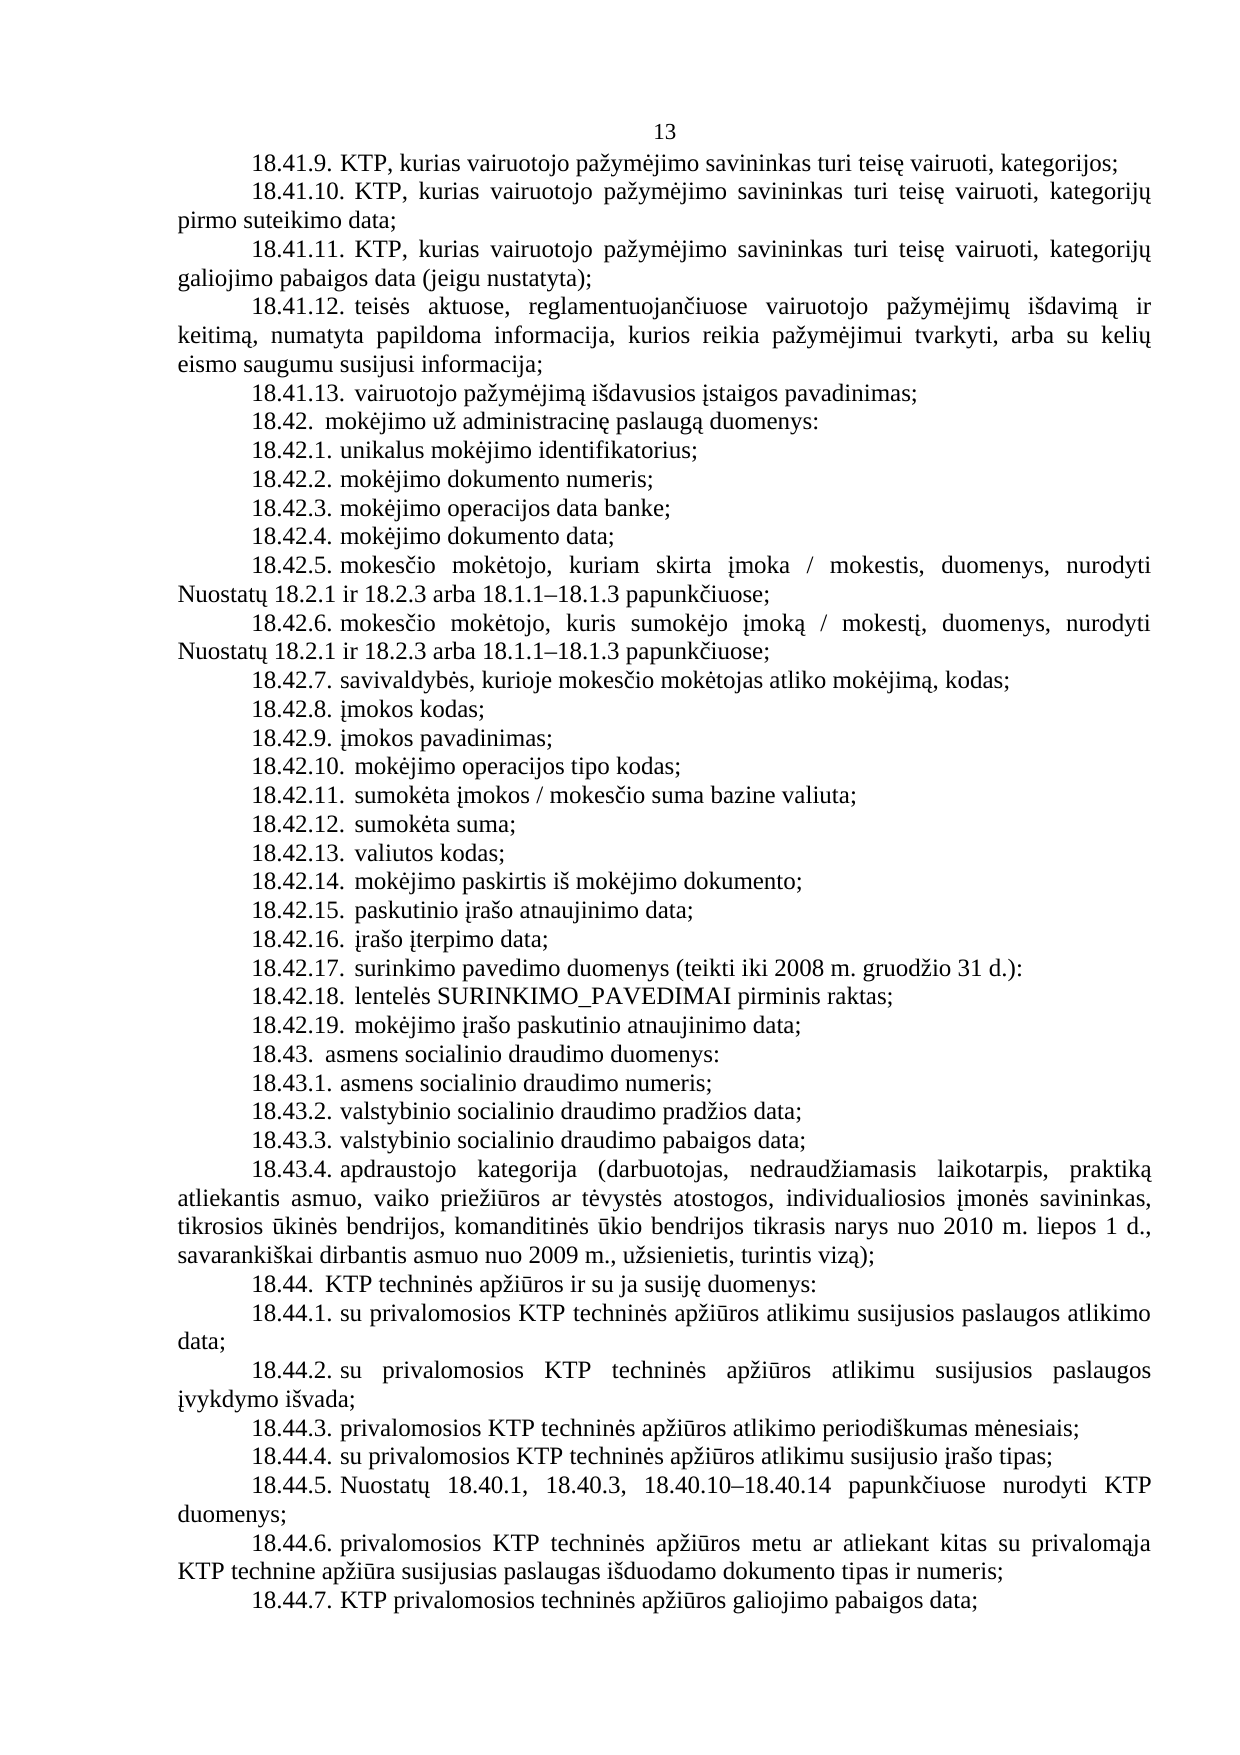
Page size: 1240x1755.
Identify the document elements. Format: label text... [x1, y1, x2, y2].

text 18.44. KTP techninės apžiūros ir su ja susiję duomenys: [177, 1269, 1152, 1298]
text 18.42.10. mokėjimo operacijos tipo kodas; [177, 751, 1152, 780]
text 18.41.11. KTP, kurias vairuotojo pažymėjimo savininkas turi teisę vairuoti, kategorijų galiojimo pabaigos data (jeigu nustatyta); [177, 234, 1152, 291]
text 18.43.2. valstybinio socialinio draudimo pradžios data; [177, 1096, 1152, 1125]
text 18.42.2. mokėjimo dokumento numeris; [177, 464, 1152, 493]
text 18.42.16. įrašo įterpimo data; [177, 924, 1152, 953]
text 18.44.6. privalomosios KTP techninės apžiūros metu ar atliekant kitas su privalomąja KTP technine apžiūra susijusias paslaugas išduodamo dokumento tipas ir numeris; [177, 1528, 1152, 1585]
text 18.42.13. valiutos kodas; [177, 838, 1152, 866]
text 18.42.7. savivaldybės, kurioje mokesčio mokėtojas atliko mokėjimą, kodas; [177, 665, 1152, 694]
text 18.43.3. valstybinio socialinio draudimo pabaigos data; [177, 1125, 1152, 1154]
text 18.42.5. mokesčio mokėtojo, kuriam skirta įmoka / mokestis, duomenys, nurodyti Nuostatų 18.2.1 ir 18.2.3 arba 18.1.1–18.1.3 papunkčiuose; [177, 550, 1152, 608]
text 18.42. mokėjimo už administracinę paslaugą duomenys: [177, 406, 1152, 435]
text 18.43.1. asmens socialinio draudimo numeris; [177, 1068, 1152, 1096]
text 18.42.6. mokesčio mokėtojo, kuris sumokėjo įmoką / mokestį, duomenys, nurodyti Nuostatų 18.2.1 ir 18.2.3 arba 18.1.1–18.1.3 papunkčiuose; [177, 608, 1152, 665]
text 18.42.14. mokėjimo paskirtis iš mokėjimo dokumento; [177, 866, 1152, 895]
text 18.42.3. mokėjimo operacijos data banke; [177, 493, 1152, 521]
text 18.42.18. lentelės SURINKIMO_PAVEDIMAI pirminis raktas; [177, 981, 1152, 1010]
text 18.42.11. sumokėta įmokos / mokesčio suma bazine valiuta; [177, 780, 1152, 809]
text 18.42.12. sumokėta suma; [177, 809, 1152, 838]
text 18.42.17. surinkimo pavedimo duomenys (teikti iki 2008 m. gruodžio 31 d.): [177, 953, 1152, 981]
text 18.44.5. Nuostatų 18.40.1, 18.40.3, 18.40.10–18.40.14 papunkčiuose nurodyti KTP duomenys; [177, 1470, 1152, 1528]
text 18.43.4. apdraustojo kategorija (darbuotojas, nedraudžiamasis laikotarpis, praktiką atliekantis asmuo, vaiko priežiūros ar tėvystės atostogos, individualiosios įmonės savininkas, tikrosios ūkinės bendrijos, komanditinės ūkio bendrijos tikrasis narys nuo 2010 m. liepos 1 d., savarankiškai dirbantis asmuo nuo 2009 m., užsienietis, turintis vizą); [177, 1154, 1152, 1269]
text 18.44.4. su privalomosios KTP techninės apžiūros atlikimu susijusio įrašo tipas; [177, 1441, 1152, 1470]
text 18.42.19. mokėjimo įrašo paskutinio atnaujinimo data; [177, 1010, 1152, 1039]
text 18.44.2. su privalomosios KTP techninės apžiūros atlikimu susijusios paslaugos įvykdymo išvada; [177, 1355, 1152, 1413]
text 18.42.15. paskutinio įrašo atnaujinimo data; [177, 895, 1152, 924]
text 18.44.1. su privalomosios KTP techninės apžiūros atlikimu susijusios paslaugos atlikimo data; [177, 1298, 1152, 1355]
text 18.41.10. KTP, kurias vairuotojo pažymėjimo savininkas turi teisę vairuoti, kategorijų pirmo suteikimo data; [177, 176, 1152, 234]
text 18.42.9. įmokos pavadinimas; [177, 723, 1152, 751]
text 18.44.7. KTP privalomosios techninės apžiūros galiojimo pabaigos data; [177, 1585, 1152, 1614]
text 18.42.4. mokėjimo dokumento data; [177, 521, 1152, 550]
text 18.41.13. vairuotojo pažymėjimą išdavusios įstaigos pavadinimas; [177, 378, 1152, 406]
text 18.43. asmens socialinio draudimo duomenys: [177, 1039, 1152, 1068]
text 18.41.9. KTP, kurias vairuotojo pažymėjimo savininkas turi teisę vairuoti, kategorijos; [177, 148, 1152, 176]
text 18.42.1. unikalus mokėjimo identifikatorius; [177, 435, 1152, 464]
text 18.44.3. privalomosios KTP techninės apžiūros atlikimo periodiškumas mėnesiais; [177, 1413, 1152, 1441]
text 18.41.12. teisės aktuose, reglamentuojančiuose vairuotojo pažymėjimų išdavimą ir keitimą, numatyta papildoma informacija, kurios reikia pažymėjimui tvarkyti, arba su kelių eismo saugumu susijusi informacija; [177, 291, 1152, 378]
text 18.42.8. įmokos kodas; [177, 694, 1152, 723]
